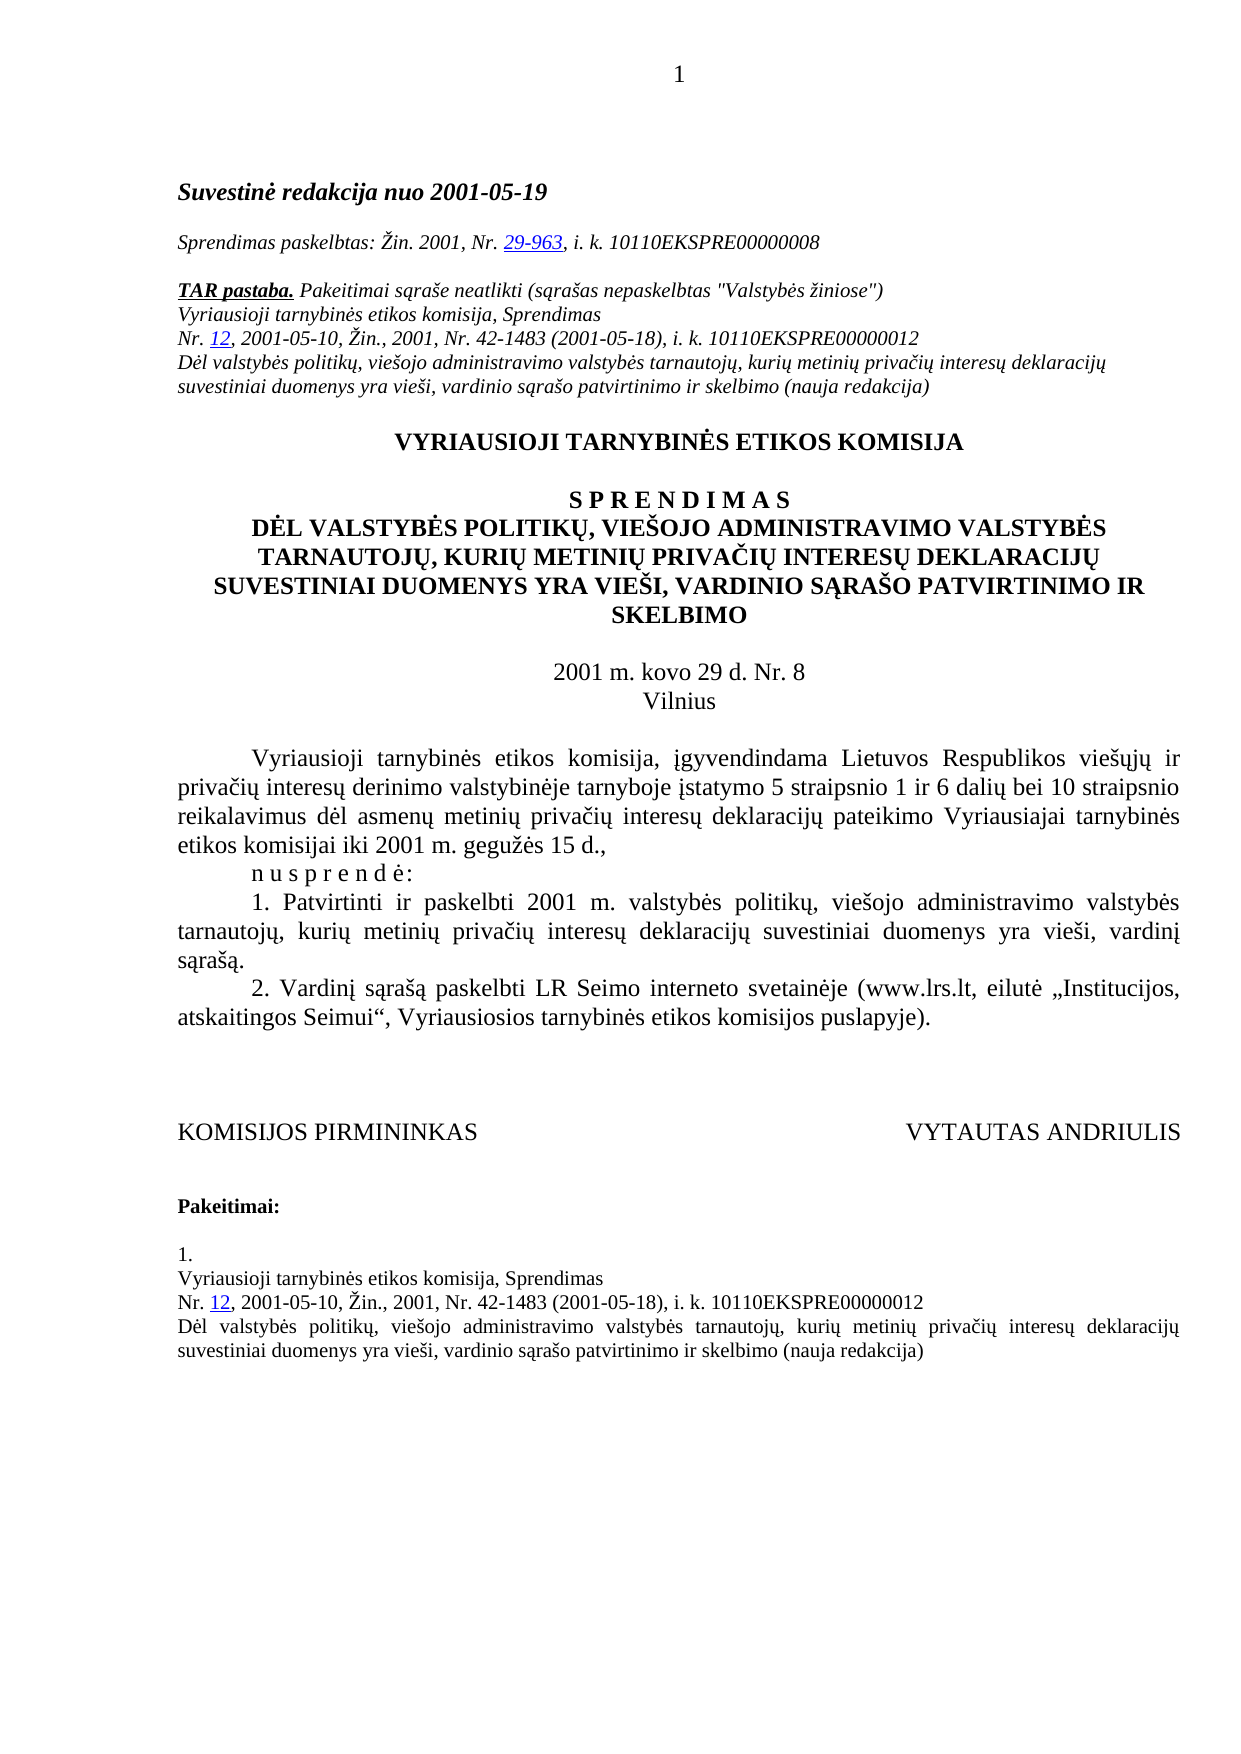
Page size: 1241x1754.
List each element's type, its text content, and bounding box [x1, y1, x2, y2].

text Vilnius [177, 686, 1181, 715]
text 1. [177, 1242, 1181, 1266]
text Dėl valstybės politikų, viešojo administravimo valstybės tarnautojų, kurių metinių privačių interesų deklaracijų suvestiniai duomenys yra vieši, vardinio sąrašo patvirtinimo ir skelbimo (nauja redakcija) [177, 350, 1181, 398]
text Pakeitimai: [177, 1194, 1181, 1218]
text VYRIAUSIOJI TARNYBINĖS ETIKOS KOMISIJA [177, 427, 1181, 456]
text Nr. 12, 2001-05-10, Žin., 2001, Nr. 42-1483 (2001-05-18), i. k. 10110EKSPRE00000012 [177, 1290, 1181, 1314]
text Komisijos pirmininkas Vytautas Andriulis [177, 1117, 1181, 1146]
text Suvestinė redakcija nuo 2001-05-19 [177, 177, 1181, 206]
text Sprendimas paskelbtas: Žin. 2001, Nr. 29-963, i. k. 10110EKSPRE00000008 [177, 230, 1181, 254]
text 2001 m. kovo 29 d. Nr. 8 [177, 657, 1181, 686]
text Vyriausioji tarnybinės etikos komisija, įgyvendindama Lietuvos Respublikos viešųjų ir privačių interesų derinimo valstybinėje tarnyboje įstatymo 5 straipsnio 1 ir 6 dalių bei 10 straipsnio reikalavimus dėl asmenų metinių privačių interesų deklaracijų pateikimo Vyriausiajai tarnybinės etikos komisijai iki 2001 m. gegužės 15 d., [177, 743, 1181, 858]
text nusprendė: [177, 858, 1181, 887]
text Nr. 12, 2001-05-10, Žin., 2001, Nr. 42-1483 (2001-05-18), i. k. 10110EKSPRE00000012 [177, 326, 1181, 350]
text Dėl valstybės politikų, viešojo administravimo valstybės tarnautojų, kurių metinių privačių interesų deklaracijų suvestiniai duomenys yra vieši, vardinio sąrašo patvirtinimo ir skelbimo (nauja redakcija) [177, 1314, 1181, 1362]
text DĖL VALSTYBĖS POLITIKŲ, VIEŠOJO ADMINISTRAVIMO VALSTYBĖS TARNAUTOJŲ, KURIŲ METINIŲ PRIVAČIŲ INTERESŲ DEKLARACIJŲ SUVESTINIAI DUOMENYS YRA VIEŠI, VARDINIO SĄRAŠO PATVIRTINIMO IR SKELBIMO [177, 513, 1181, 628]
text S P R E N D I M A S [177, 485, 1181, 513]
text TAR pastaba. Pakeitimai sąraše neatlikti (sąrašas nepaskelbtas "Valstybės žiniose") [177, 278, 1181, 302]
text 1. Patvirtinti ir paskelbti 2001 m. valstybės politikų, viešojo administravimo valstybės tarnautojų, kurių metinių privačių interesų deklaracijų suvestiniai duomenys yra vieši, vardinį sąrašą. [177, 887, 1181, 973]
text Vyriausioji tarnybinės etikos komisija, Sprendimas [177, 1266, 1181, 1290]
text Vyriausioji tarnybinės etikos komisija, Sprendimas [177, 302, 1181, 326]
text 2. Vardinį sąrašą paskelbti LR Seimo interneto svetainėje (www.lrs.lt, eilutė „Institucijos, atskaitingos Seimui“, Vyriausiosios tarnybinės etikos komisijos puslapyje). [177, 973, 1181, 1031]
